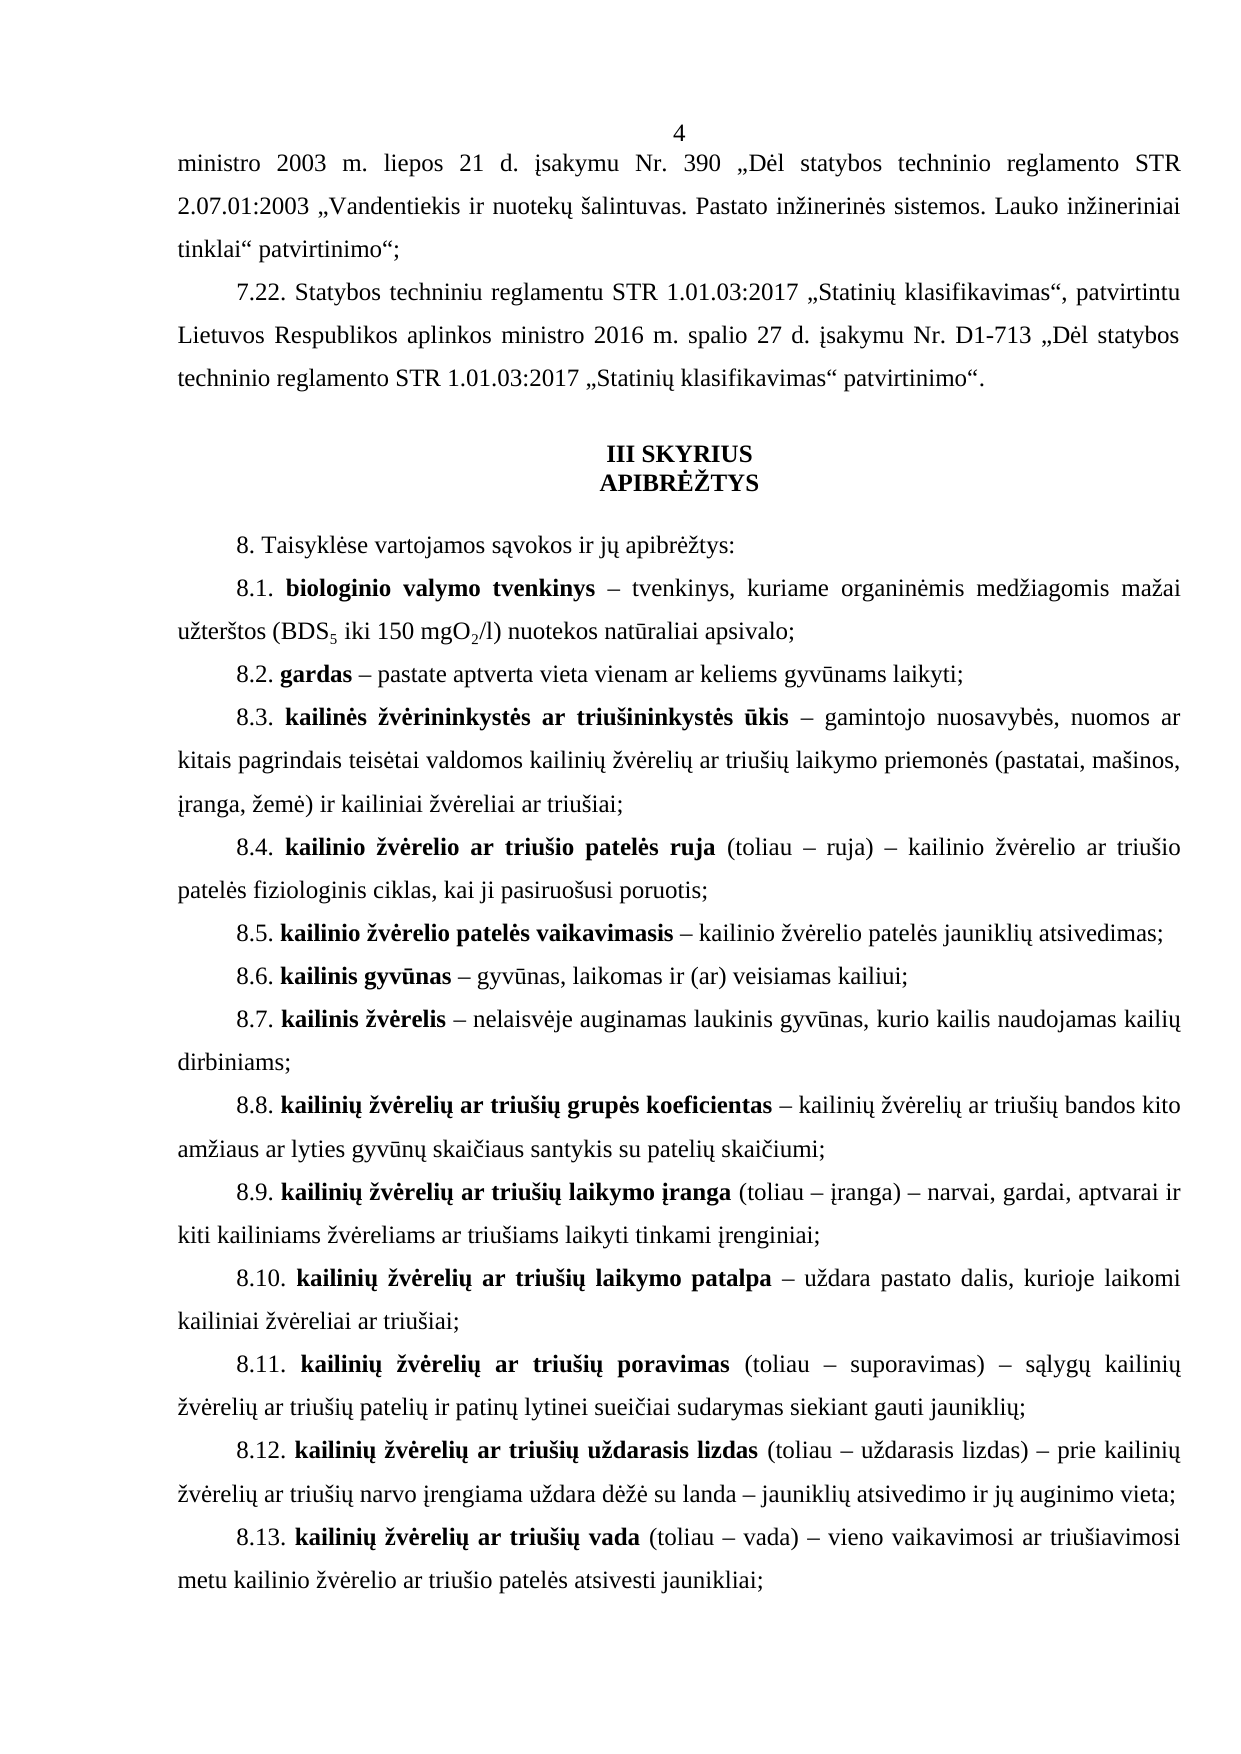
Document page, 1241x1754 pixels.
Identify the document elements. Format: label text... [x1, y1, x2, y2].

text 8.10. kailinių žvėrelių ar triušių laikymo patalpa – uždara pastato dalis, kurioje laikomi kailiniai žvėreliai ar triušiai; [177, 1263, 1181, 1335]
text 8.13. kailinių žvėrelių ar triušių vada (toliau – vada) – vieno vaikavimosi ar triušiavimosi metu kailinio žvėrelio ar triušio patelės atsivesti jaunikliai; [177, 1522, 1181, 1594]
text 8.4. kailinio žvėrelio ar triušio patelės ruja (toliau – ruja) – kailinio žvėrelio ar triušio patelės fiziologinis ciklas, kai ji pasiruošusi poruotis; [177, 832, 1181, 904]
text 8.2. gardas – pastate aptverta vieta vienam ar keliems gyvūnams laikyti; [177, 659, 1181, 688]
text 8.9. kailinių žvėrelių ar triušių laikymo įranga (toliau – įranga) – narvai, gardai, aptvarai ir kiti kailiniams žvėreliams ar triušiams laikyti tinkami įrenginiai; [177, 1177, 1181, 1249]
text 8.12. kailinių žvėrelių ar triušių uždarasis lizdas (toliau – uždarasis lizdas) – prie kailinių žvėrelių ar triušių narvo įrengiama uždara dėžė su landa – jauniklių atsivedimo ir jų auginimo vieta; [177, 1436, 1181, 1507]
text 8. Taisyklėse vartojamos sąvokos ir jų apibrėžtys: [177, 530, 1181, 559]
text APIBRĖŽTYS [177, 468, 1181, 497]
text ministro 2003 m. liepos 21 d. įsakymu Nr. 390 „Dėl statybos techninio reglamento STR 2.07.01:2003 „Vandentiekis ir nuotekų šalintuvas. Pastato inžinerinės sistemos. Lauko inžineriniai tinklai“ patvirtinimo“; [177, 148, 1181, 263]
text III SKYRIUS [177, 439, 1181, 468]
text 8.6. kailinis gyvūnas – gyvūnas, laikomas ir (ar) veisiamas kailiui; [177, 961, 1181, 990]
text 8.11. kailinių žvėrelių ar triušių poravimas (toliau – suporavimas) – sąlygų kailinių žvėrelių ar triušių patelių ir patinų lytinei sueičiai sudarymas siekiant gauti jauniklių; [177, 1349, 1181, 1421]
text 8.5. kailinio žvėrelio patelės vaikavimasis – kailinio žvėrelio patelės jauniklių atsivedimas; [177, 918, 1181, 947]
text 7.22. Statybos techniniu reglamentu STR 1.01.03:2017 „Statinių klasifikavimas“, patvirtintu Lietuvos Respublikos aplinkos ministro 2016 m. spalio 27 d. įsakymu Nr. D1-713 „Dėl statybos techninio reglamento STR 1.01.03:2017 „Statinių klasifikavimas“ patvirtinimo“. [177, 277, 1181, 392]
text 8.3. kailinės žvėrininkystės ar triušininkystės ūkis – gamintojo nuosavybės, nuomos ar kitais pagrindais teisėtai valdomos kailinių žvėrelių ar triušių laikymo priemonės (pastatai, mašinos, įranga, žemė) ir kailiniai žvėreliai ar triušiai; [177, 702, 1181, 817]
text 8.8. kailinių žvėrelių ar triušių grupės koeficientas – kailinių žvėrelių ar triušių bandos kito amžiaus ar lyties gyvūnų skaičiaus santykis su patelių skaičiumi; [177, 1091, 1181, 1162]
text 8.1. biologinio valymo tvenkinys – tvenkinys, kuriame organinėmis medžiagomis mažai užterštos (BDS₅ iki 150 mgO₂/l) nuotekos natūraliai apsivalo; [177, 573, 1181, 645]
text 8.7. kailinis žvėrelis – nelaisvėje auginamas laukinis gyvūnas, kurio kailis naudojamas kailių dirbiniams; [177, 1004, 1181, 1076]
